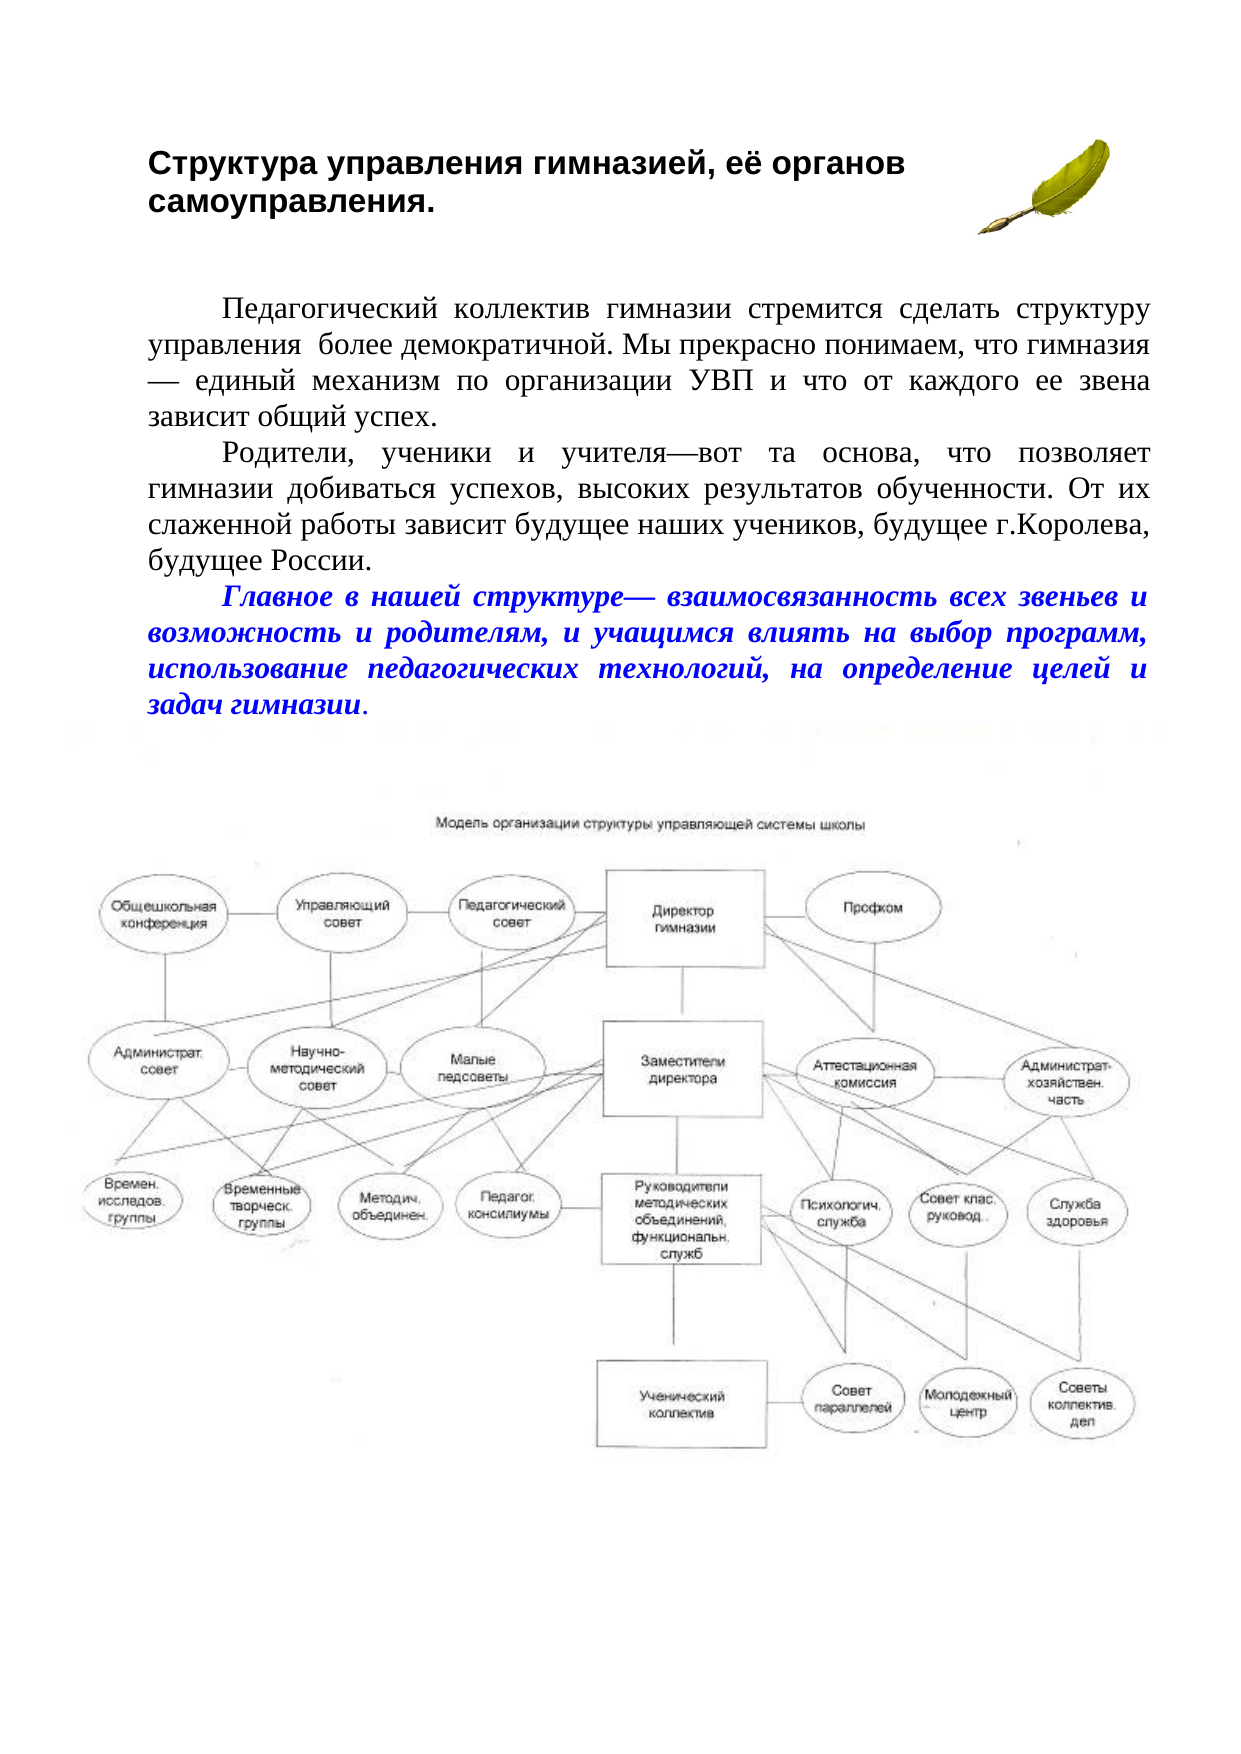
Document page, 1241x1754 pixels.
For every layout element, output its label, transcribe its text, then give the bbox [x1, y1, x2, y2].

subtitle Структура управления гимназией, её органов самоуправления. [148, 120, 1152, 254]
text Родители, ученики и учителя—вот та основа, что позволяет гимназии добиваться успехов, высоких результатов обученности. От их слаженной работы зависит будущее наших учеников, будущее г.Королева, будущее России. [148, 433, 1152, 577]
text Педагогический коллектив гимназии стремится сделать структуру управления более демократичной. Мы прекрасно понимаем, что гимназия— единый механизм по организации УВП и что от каждого ее звена зависит общий успех. [148, 290, 1152, 433]
text Главное в нашей структуре— взаимосвязанность всех звеньев и возможность и родителям, и учащимся влиять на выбор программ, использование педагогических технологий, на определение целей и задач гимназии. [148, 577, 1152, 721]
picture [68, 725, 1166, 1466]
picture [968, 121, 1119, 252]
